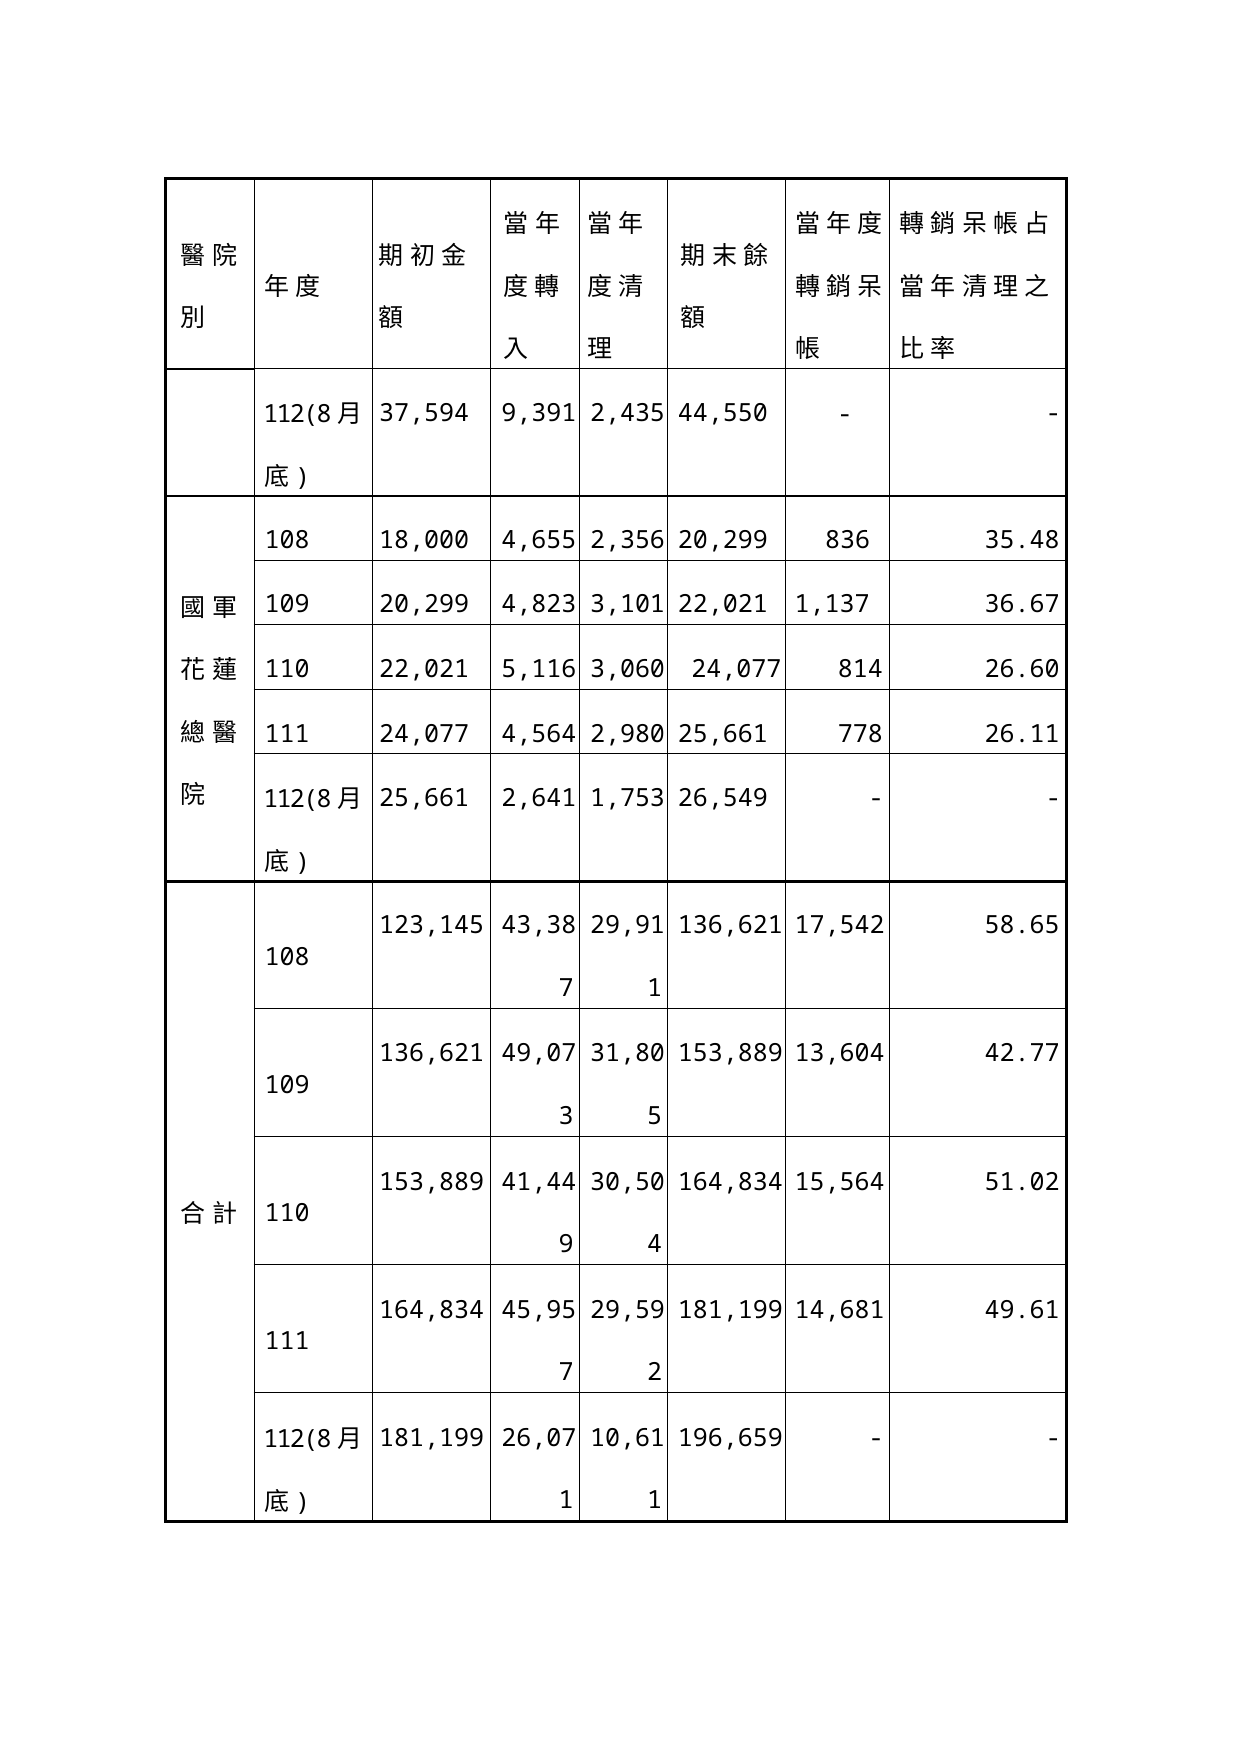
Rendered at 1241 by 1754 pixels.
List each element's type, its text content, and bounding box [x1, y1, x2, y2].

table_cell 13,604 [786, 1009, 889, 1136]
table_cell 3,060 [580, 625, 667, 689]
table_cell 26,549 [668, 754, 785, 880]
table_cell 37,594 [373, 369, 490, 495]
table_cell 136,621 [373, 1009, 490, 1136]
table_cell 29,911 [580, 883, 667, 1007]
table_cell 29,592 [580, 1265, 667, 1392]
table_cell 14,681 [786, 1265, 889, 1392]
table_header 年度 [255, 180, 372, 368]
table_header 期初金額 [373, 180, 490, 368]
table_cell 836 [786, 497, 889, 559]
table_cell 814 [786, 625, 889, 689]
table_cell 153,889 [373, 1137, 490, 1264]
table_cell 112(8月底) [255, 369, 372, 495]
table_cell 1,753 [580, 754, 667, 880]
table_cell 20,299 [668, 497, 785, 559]
table_cell 153,889 [668, 1009, 785, 1136]
table_header 當年度轉入 [491, 180, 579, 368]
table_header 當年度轉銷呆帳 [786, 180, 889, 368]
table_cell 3,101 [580, 561, 667, 624]
table_cell 9,391 [491, 369, 579, 495]
table_cell 2,641 [491, 754, 579, 880]
table_cell 109 [255, 1009, 372, 1136]
table_cell 109 [255, 561, 372, 624]
table_cell - [786, 369, 889, 495]
table_cell 49.61 [890, 1265, 1065, 1392]
table_cell 111 [255, 690, 372, 753]
table_cell 30,504 [580, 1137, 667, 1264]
table_cell 110 [255, 625, 372, 689]
table_cell 36.67 [890, 561, 1065, 624]
table_cell 18,000 [373, 497, 490, 559]
table_header 期末餘額 [668, 180, 785, 368]
table_cell 110 [255, 1137, 372, 1264]
table_cell 111 [255, 1265, 372, 1392]
table_cell 1,137 [786, 561, 889, 624]
table_cell 196,659 [668, 1393, 785, 1520]
table_cell 20,299 [373, 561, 490, 624]
table_cell 10,611 [580, 1393, 667, 1520]
table_cell 25,661 [668, 690, 785, 753]
table_cell 22,021 [668, 561, 785, 624]
table_cell 58.65 [890, 883, 1065, 1007]
table_cell 2,435 [580, 369, 667, 495]
table_cell 4,564 [491, 690, 579, 753]
table_cell 2,980 [580, 690, 667, 753]
table_cell 2,356 [580, 497, 667, 559]
table_cell 26,071 [491, 1393, 579, 1520]
table_cell - [786, 754, 889, 880]
table_cell 4,823 [491, 561, 579, 624]
table_cell 31,805 [580, 1009, 667, 1136]
table_cell 123,145 [373, 883, 490, 1007]
table_cell [167, 370, 254, 495]
table_cell 181,199 [373, 1393, 490, 1520]
table_cell 778 [786, 690, 889, 753]
table_cell 112(8月底) [255, 1393, 372, 1520]
table_cell 112(8月底) [255, 754, 372, 880]
table_cell 4,655 [491, 497, 579, 559]
table_cell - [890, 369, 1065, 495]
table_cell 24,077 [373, 690, 490, 753]
table_cell 108 [255, 883, 372, 1007]
table_cell 136,621 [668, 883, 785, 1007]
table_cell 15,564 [786, 1137, 889, 1264]
table_cell 25,661 [373, 754, 490, 880]
table_header 當年度清理 [580, 180, 667, 368]
table_cell 51.02 [890, 1137, 1065, 1264]
table_cell 26.60 [890, 625, 1065, 689]
table_cell 45,957 [491, 1265, 579, 1392]
table_cell - [890, 1393, 1065, 1520]
table_cell 26.11 [890, 690, 1065, 753]
table_cell 22,021 [373, 625, 490, 689]
table_cell 5,116 [491, 625, 579, 689]
table_cell 181,199 [668, 1265, 785, 1392]
table_cell 108 [255, 497, 372, 559]
table_cell 44,550 [668, 369, 785, 495]
table_cell 164,834 [373, 1265, 490, 1392]
table_cell 合計 [167, 883, 254, 1520]
table_cell 42.77 [890, 1009, 1065, 1136]
table_header 轉銷呆帳占當年清理之比率 [890, 180, 1065, 368]
table_cell 24,077 [668, 625, 785, 689]
table_cell 49,073 [491, 1009, 579, 1136]
table_cell 35.48 [890, 497, 1065, 559]
table_cell - [786, 1393, 889, 1520]
table_cell - [890, 754, 1065, 880]
table_cell 17,542 [786, 883, 889, 1007]
table_header 醫院別 [167, 180, 254, 368]
table_cell 41,449 [491, 1137, 579, 1264]
table_cell 國軍花蓮總醫院 [167, 497, 254, 880]
table_cell 164,834 [668, 1137, 785, 1264]
table_cell 43,387 [491, 883, 579, 1007]
